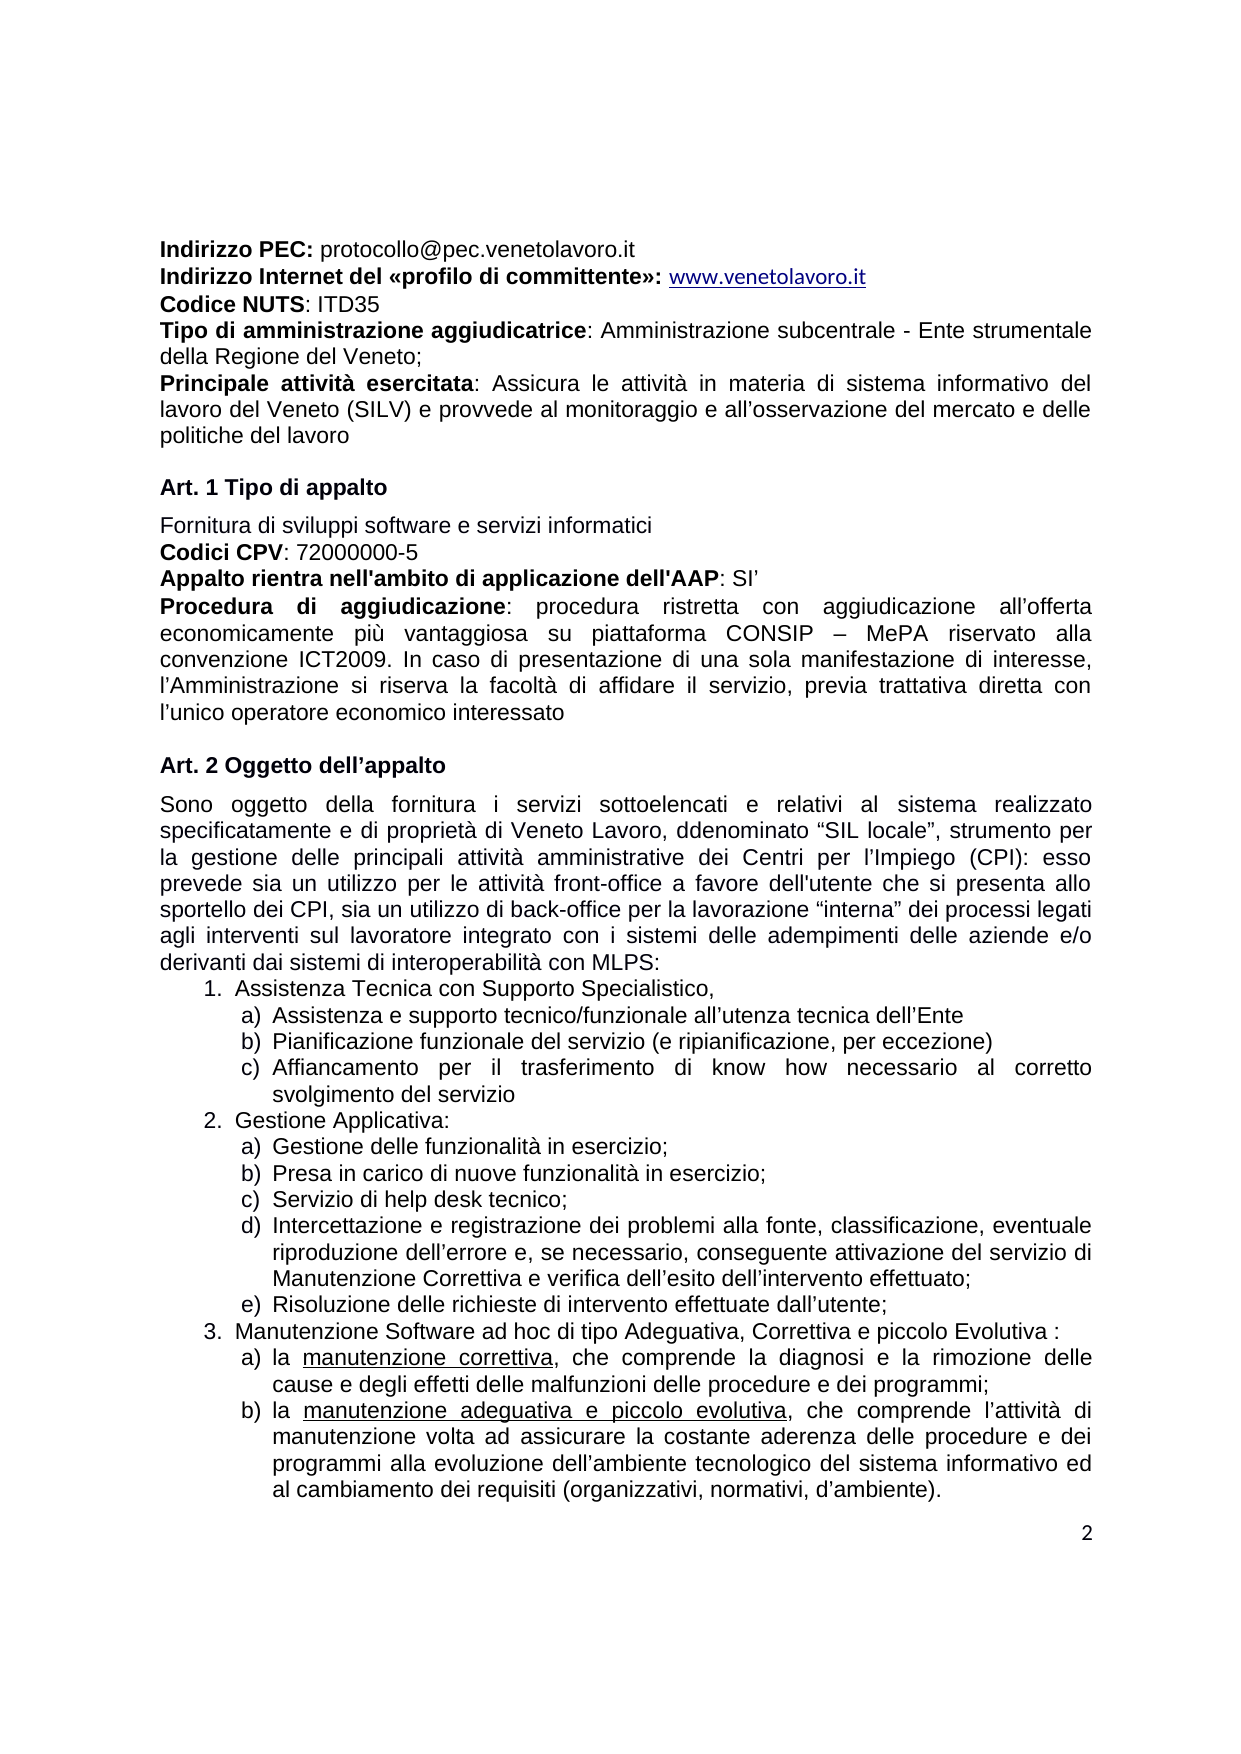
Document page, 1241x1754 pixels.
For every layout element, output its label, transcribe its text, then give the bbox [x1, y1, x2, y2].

text Art. 2 Oggetto dell’appalto [159, 752, 1092, 778]
list Affiancamento per il trasferimento di know how necessario al corretto svolgimento del servizio [234, 1054, 1092, 1107]
list la manutenzione correttiva, che comprende la diagnosi e la rimozione delle cause e degli effetti delle malfunzioni delle procedure e dei programmi; [234, 1344, 1092, 1397]
text Appalto rientra nell'ambito di applicazione dell'AAP: SI’ [159, 565, 1092, 591]
list Risoluzione delle richieste di intervento effettuate dall’utente; [234, 1291, 1092, 1318]
text Tipo di amministrazione aggiudicatrice: Amministrazione subcentrale - Ente strumentale della Regione del Veneto; [159, 317, 1092, 369]
list Servizio di help desk tecnico; [234, 1186, 1092, 1212]
list Manutenzione Software ad hoc di tipo Adeguativa, Correttiva e piccolo Evolutiva : [197, 1318, 1092, 1344]
text Fornitura di sviluppi software e servizi informatici [159, 512, 1092, 538]
list Assistenza e supporto tecnico/funzionale all’utenza tecnica dell’Ente [234, 1002, 1092, 1028]
list la manutenzione adeguativa e piccolo evolutiva, che comprende l’attività di manutenzione volta ad assicurare la costante aderenza delle procedure e dei programmi alla evoluzione dell’ambiente tecnologico del sistema informativo ed al cambiamento dei requisiti (organizzativi, normativi, d’ambiente). [234, 1397, 1092, 1502]
list Gestione delle funzionalità in esercizio; [234, 1133, 1092, 1160]
text Codice NUTS: ITD35 [159, 291, 1092, 317]
text Principale attività esercitata: Assicura le attività in materia di sistema informativo del lavoro del Veneto (SILV) e provvede al monitoraggio e all’osservazione del mercato e delle politiche del lavoro [159, 369, 1092, 449]
text Codici CPV: 72000000-5 [159, 538, 1092, 565]
text Indirizzo PEC: protocollo@pec.venetolavoro.it [159, 236, 1092, 262]
text Indirizzo Internet del «profilo di committente»: www.venetolavoro.it [159, 262, 1092, 291]
list Presa in carico di nuove funzionalità in esercizio; [234, 1160, 1092, 1186]
text Sono oggetto della fornitura i servizi sottoelencati e relativi al sistema realizzato specificatamente e di proprietà di Veneto Lavoro, ddenominato “SIL locale”, strumento per la gestione delle principali attività amministrative dei Centri per l’Impiego (CPI): esso prevede sia un utilizzo per le attività front-office a favore dell'utente che si presenta allo sportello dei CPI, sia un utilizzo di back-office per la lavorazione “interna” dei processi legati agli interventi sul lavoratore integrato con i sistemi delle adempimenti delle aziende e/o derivanti dai sistemi di interoperabilità con MLPS: [159, 791, 1092, 975]
list Gestione Applicativa: [197, 1107, 1092, 1133]
text Procedura di aggiudicazione: procedura ristretta con aggiudicazione all’offerta economicamente più vantaggiosa su piattaforma CONSIP – MePA riservato alla convenzione ICT2009. In caso di presentazione di una sola manifestazione di interesse, l’Amministrazione si riserva la facoltà di affidare il servizio, previa trattativa diretta con l’unico operatore economico interessato [159, 593, 1092, 725]
list Intercettazione e registrazione dei problemi alla fonte, classificazione, eventuale riproduzione dell’errore e, se necessario, conseguente attivazione del servizio di Manutenzione Correttiva e verifica dell’esito dell’intervento effettuato; [234, 1212, 1092, 1291]
text Art. 1 Tipo di appalto [159, 473, 1092, 500]
list Pianificazione funzionale del servizio (e ripianificazione, per eccezione) [234, 1028, 1092, 1054]
list Assistenza Tecnica con Supporto Specialistico, [197, 975, 1092, 1002]
